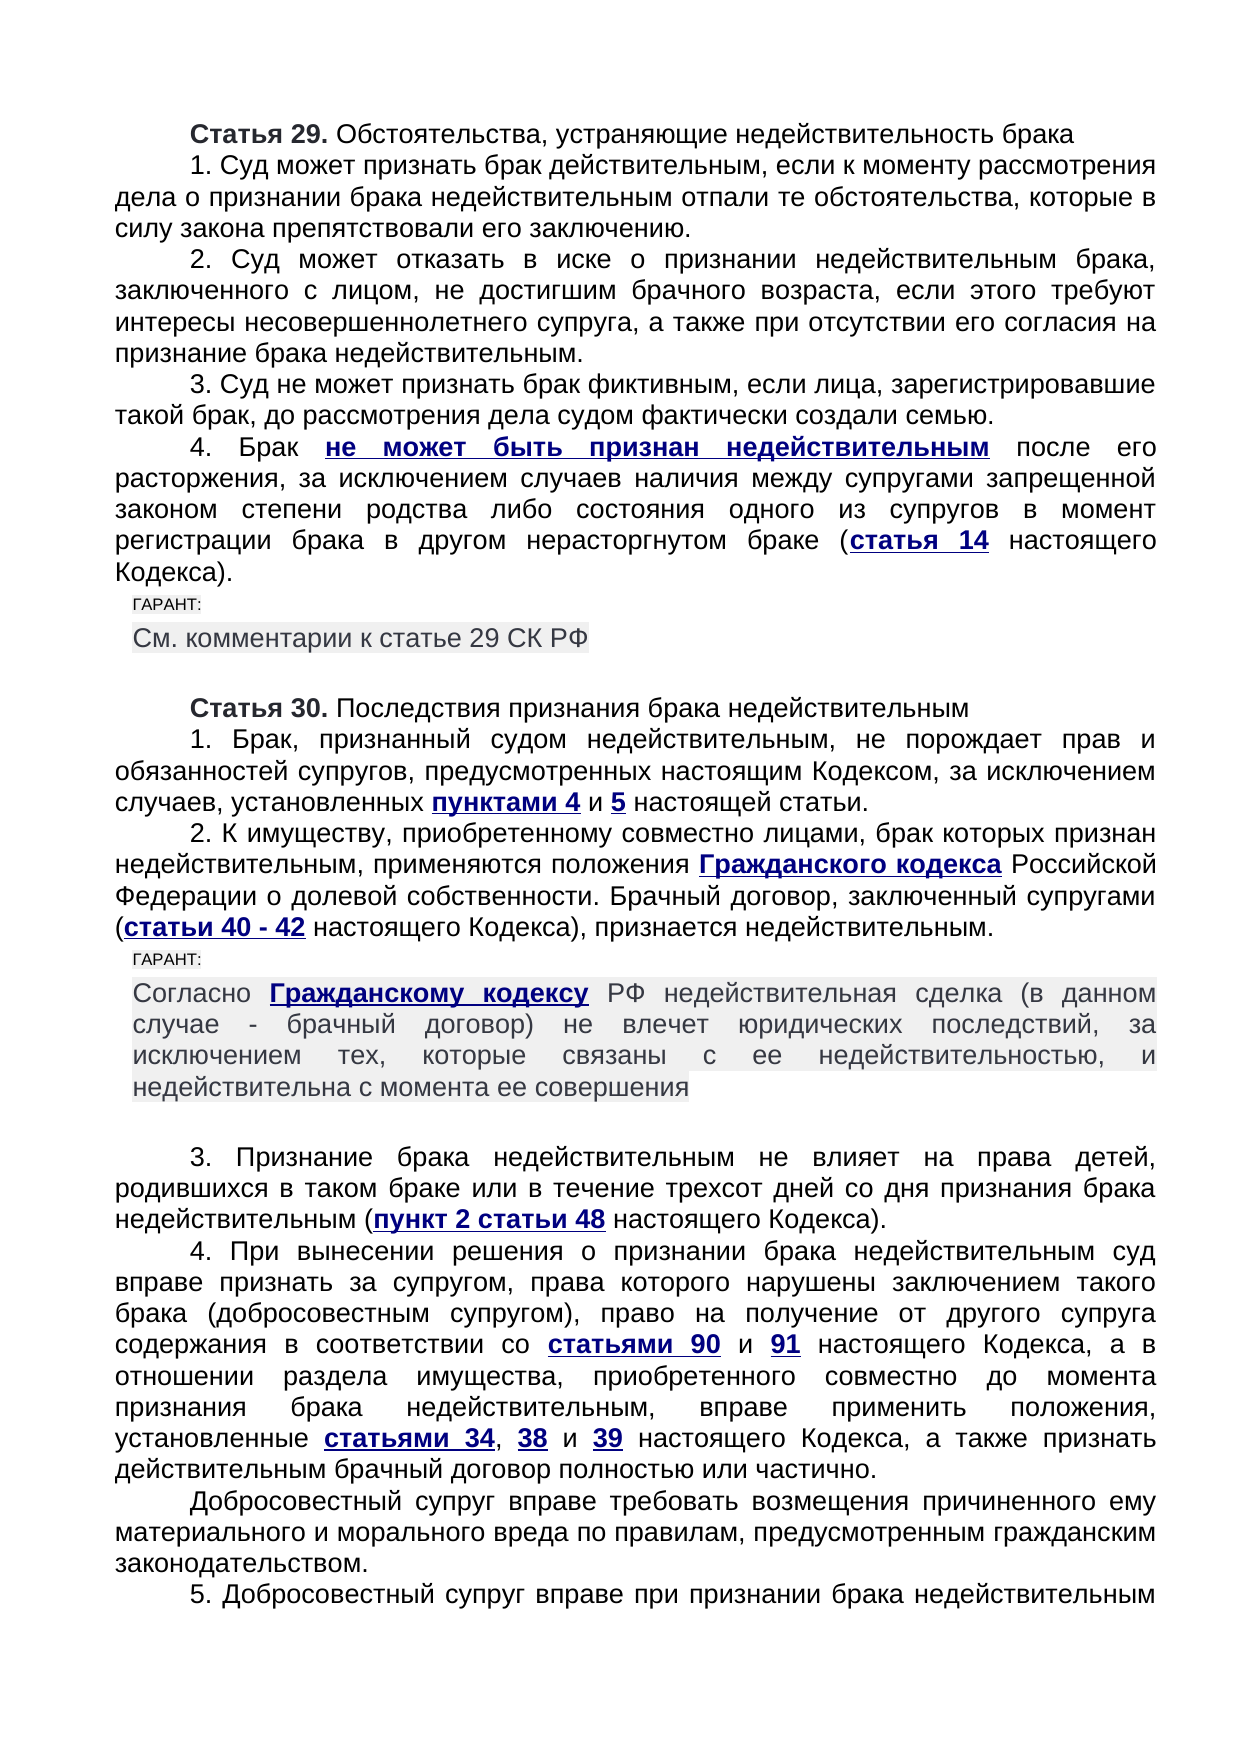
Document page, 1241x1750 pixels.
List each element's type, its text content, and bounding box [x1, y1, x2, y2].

text ГАРАНТ: [201, 595, 1157, 614]
text 5. Добросовестный супруг вправе при признании брака недействительным [114, 1578, 1157, 1609]
text 1. Суд может признать брак действительным, если к моменту рассмотрения дела о признании брака недействительным отпали те обстоятельства, которые в силу закона препятствовали его заключению. [114, 149, 1157, 243]
text 4. При вынесении решения о признании брака недействительным суд вправе признать за супругом, права которого нарушены заключением такого брака (добросовестным супругом), право на получение от другого супруга содержания в соответствии со статьями 90 и 91 настоящего Кодекса, а в отношении раздела имущества, приобретенного совместно до момента признания брака недействительным, вправе применить положения, установленные статьями 34, 38 и 39 настоящего Кодекса, а также признать действительным брачный договор полностью или частично. [114, 1234, 1157, 1484]
text Согласно Гражданскому кодексу РФ недействительная сделка (в данном случае - брачный договор) не влечет юридических последствий, за исключением тех, которые связаны с ее недействительностью, и недействительна с момента ее совершения [689, 1071, 1157, 1102]
text 2. Суд может отказать в иске о признании недействительным брака, заключенного с лицом, не достигшим брачного возраста, если этого требуют интересы несовершеннолетнего супруга, а также при отсутствии его согласия на признание брака недействительным. [114, 243, 1157, 368]
text 2. К имуществу, приобретенному совместно лицами, брак которых признан недействительным, применяются положения Гражданского кодекса Российской Федерации о долевой собственности. Брачный договор, заключенный супругами (статьи 40 - 42 настоящего Кодекса), признается недействительным. [114, 817, 1157, 942]
text 1. Брак, признанный судом недействительным, не порождает прав и обязанностей супругов, предусмотренных настоящим Кодексом, за исключением случаев, установленных пунктами 4 и 5 настоящей статьи. [114, 723, 1157, 817]
text См. комментарии к статье 29 СК РФ [589, 622, 1157, 653]
text 3. Суд не может признать брак фиктивным, если лица, зарегистрировавшие такой брак, до рассмотрения дела судом фактически создали семью. [114, 368, 1157, 431]
text Добросовестный супруг вправе требовать возмещения причиненного ему материального и морального вреда по правилам, предусмотренным гражданским законодательством. [114, 1484, 1157, 1578]
text Статья 29. Обстоятельства, устраняющие недействительность брака [189, 118, 1157, 149]
text Статья 30. Последствия признания брака недействительным [189, 692, 1157, 723]
text 4. Брак не может быть признан недействительным после его расторжения, за исключением случаев наличия между супругами запрещенной законом степени родства либо состояния одного из супругов в момент регистрации брака в другом нерасторгнутом браке (статья 14 настоящего Кодекса). [114, 431, 1157, 587]
text 3. Признание брака недействительным не влияет на права детей, родившихся в таком браке или в течение трехсот дней со дня признания брака недействительным (пункт 2 статьи 48 настоящего Кодекса). [114, 1141, 1157, 1234]
text ГАРАНТ: [201, 950, 1157, 969]
